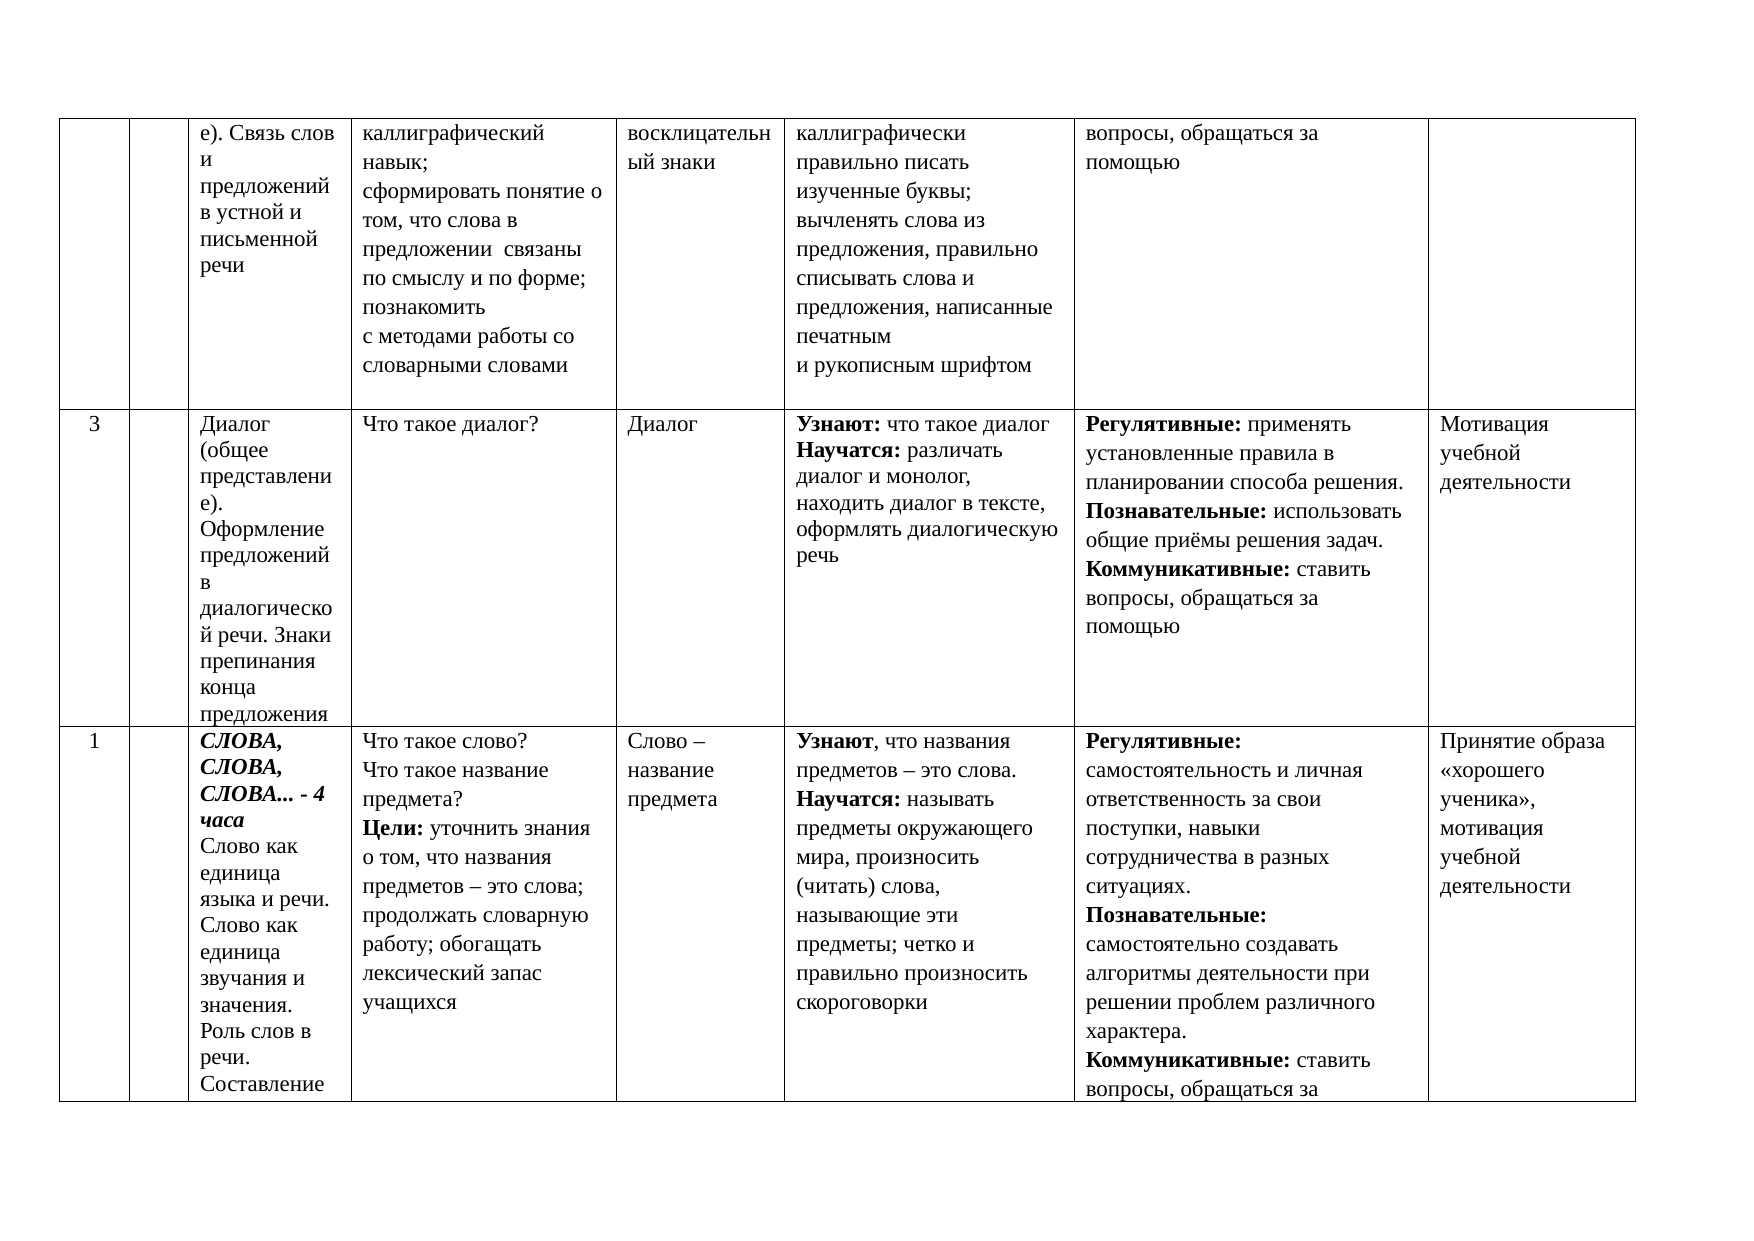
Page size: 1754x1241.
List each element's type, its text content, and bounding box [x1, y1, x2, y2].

table_cell Диалог [617, 410, 784, 726]
table_cell [130, 119, 188, 409]
table_cell [60, 119, 129, 409]
table_cell вопросы, обращаться за помощью [1075, 119, 1428, 409]
table_cell Регулятивные: применять установленные правила в планировании способа решения. Познавательные: использовать общие приёмы решения задач. Коммуникативные: ставить вопросы, обращаться за помощью [1075, 410, 1428, 726]
table_cell 3 [60, 410, 129, 726]
table_cell Принятие образа «хорошего ученика», мотивация учебной деятельности [1429, 727, 1635, 1101]
table_cell Регулятивные: самостоятельность и личная ответственность за свои поступки, навыки сотрудничества в разных ситуациях. Познавательные: самостоятельно создавать алгоритмы деятельности при решении проблем различного характера. Коммуникативные: ставить вопросы, обращаться за [1075, 727, 1428, 1101]
table_cell каллиграфический навык; сформировать понятие о том, что слова в предложении связаны по смыслу и по форме; познакомить с методами работы со словарными словами [352, 119, 616, 409]
table_cell Что такое слово? Что такое название предмета? Цели: уточнить знания о том, что названия предметов – это слова; продолжать словарную работу; обогащать лексический запас учащихся [352, 727, 616, 1101]
table_cell Диалог (общее представление). Оформление предложений в диалогической речи. Знаки препинания конца предложения [189, 410, 351, 726]
table_cell [130, 727, 188, 1101]
table_cell СЛОВА, СЛОВА, СЛОВА... - 4 часа Слово как единица языка и речи. Слово как единица звучания и значения. Роль слов в речи. Составление [189, 727, 351, 1101]
table_cell [130, 410, 188, 726]
table_cell Узнают: что такое диалог Научатся: различать диалог и монолог, находить диалог в тексте, оформлять диалогическую речь [785, 410, 1074, 726]
table_cell е). Связь слов и предложений в устной и письменной речи [189, 119, 351, 409]
table_cell Узнают, что названия предметов – это слова. Научатся: называть предметы окружающего мира, произносить (читать) слова, называющие эти предметы; четко и правильно произносить скороговорки [785, 727, 1074, 1101]
table_cell Мотивация учебной деятельности [1429, 410, 1635, 726]
table_cell Слово – название предмета [617, 727, 784, 1101]
table_cell 1 [60, 727, 129, 1101]
table_cell каллиграфически правильно писать изученные буквы; вычленять слова из предложения, правильно списывать слова и предложения, написанные печатным и рукописным шрифтом [785, 119, 1074, 409]
table_cell [1429, 119, 1635, 409]
table_cell Что такое диалог? [352, 410, 616, 726]
table_cell восклицательный знаки [617, 119, 784, 409]
